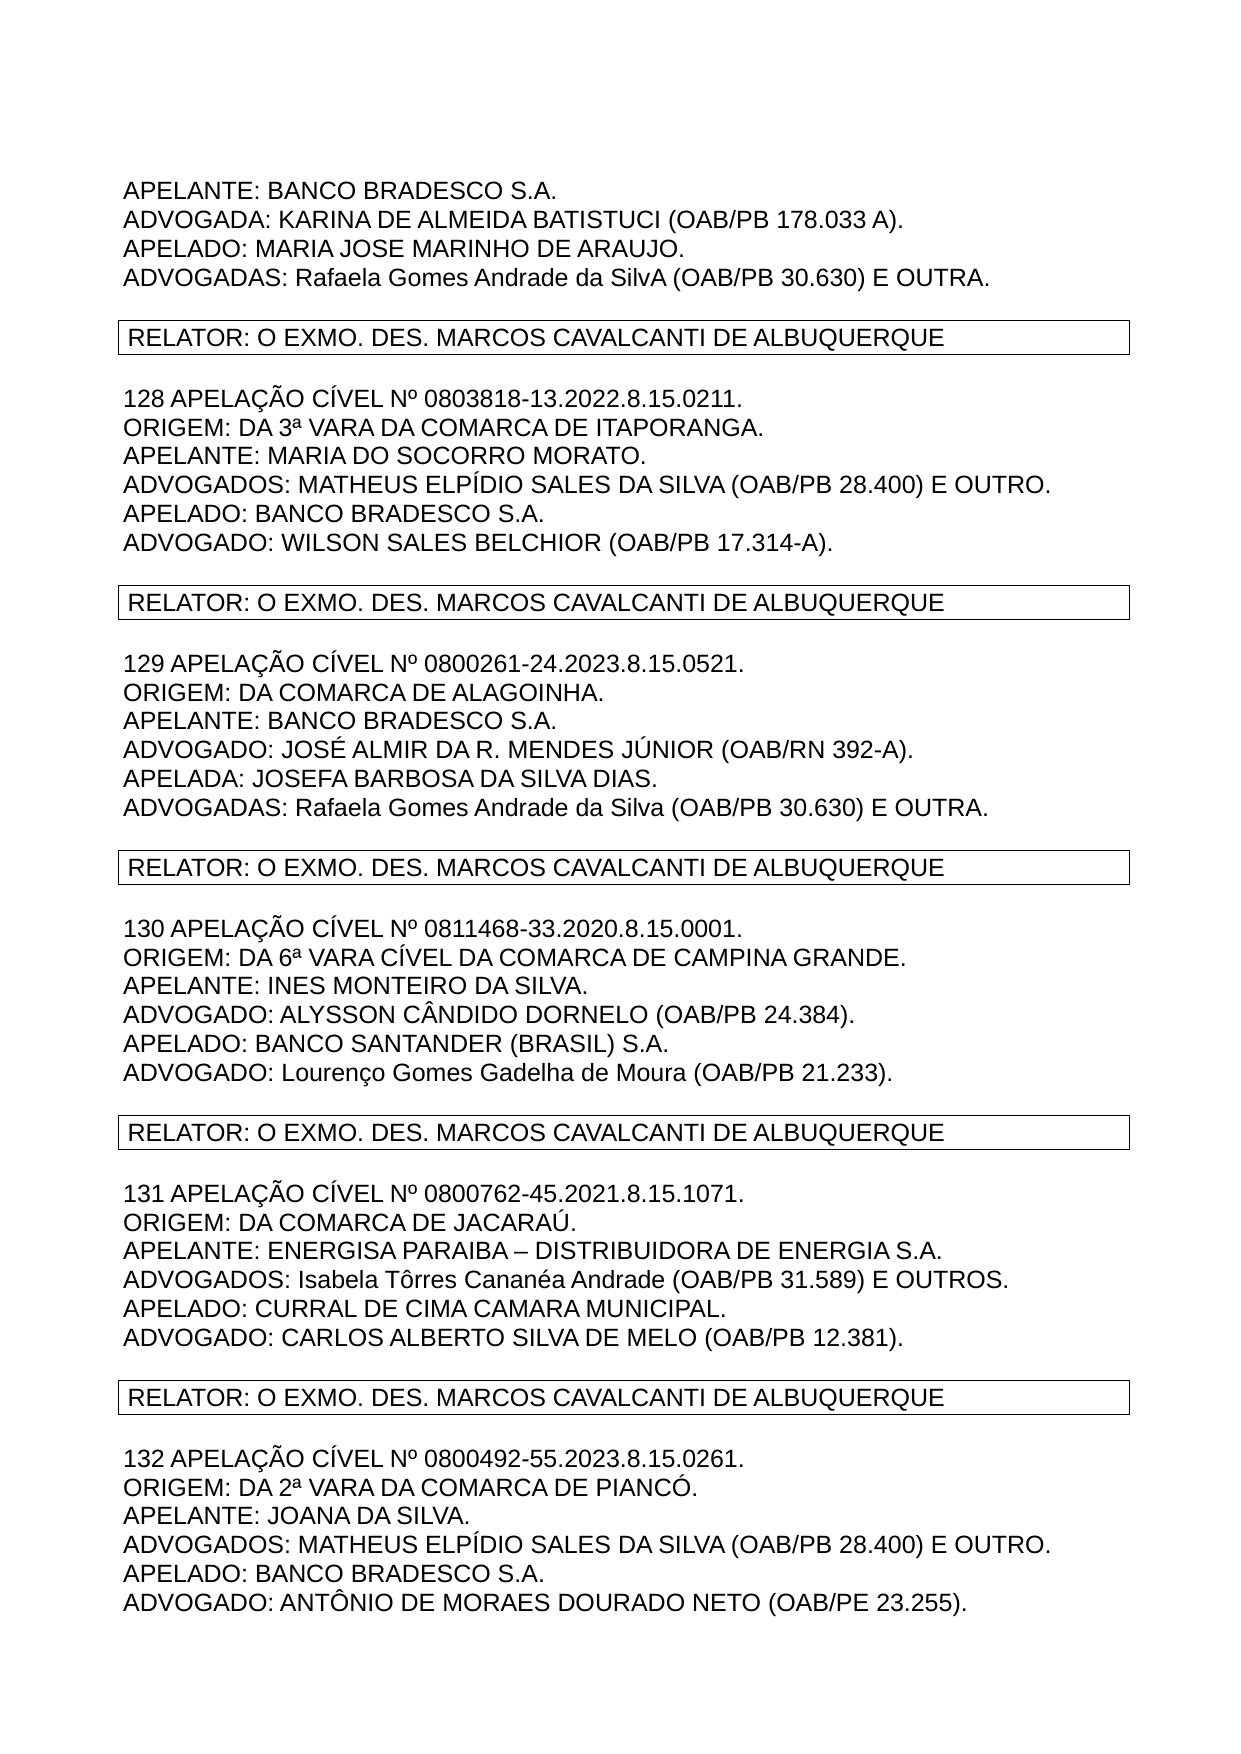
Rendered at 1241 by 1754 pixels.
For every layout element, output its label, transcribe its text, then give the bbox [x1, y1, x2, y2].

text ORIGEM: DA COMARCA DE JACARAÚ. [123, 1208, 1122, 1236]
text APELADO: BANCO SANTANDER (BRASIL) S.A. [123, 1029, 1122, 1058]
text RELATOR: O EXMO. DES. MARCOS CAVALCANTI DE ALBUQUERQUE [119, 586, 1129, 619]
text 128 APELAÇÃO CÍVEL Nº 0803818-13.2022.8.15.0211. [123, 384, 1122, 413]
text ORIGEM: DA 6ª VARA CÍVEL DA COMARCA DE CAMPINA GRANDE. [123, 943, 1122, 971]
text APELADA: JOSEFA BARBOSA DA SILVA DIAS. [123, 764, 1122, 793]
text RELATOR: O EXMO. DES. MARCOS CAVALCANTI DE ALBUQUERQUE [119, 1116, 1129, 1149]
text ADVOGADO: ANTÔNIO DE MORAES DOURADO NETO (OAB/PE 23.255). [123, 1588, 1122, 1616]
text ADVOGADAS: Rafaela Gomes Andrade da SilvA (OAB/PB 30.630) E OUTRA. [123, 263, 1122, 291]
text ADVOGADOS: MATHEUS ELPÍDIO SALES DA SILVA (OAB/PB 28.400) E OUTRO. [123, 1530, 1122, 1559]
text RELATOR: O EXMO. DES. MARCOS CAVALCANTI DE ALBUQUERQUE [119, 321, 1129, 354]
text APELANTE: JOANA DA SILVA. [123, 1501, 1122, 1530]
text ADVOGADO: JOSÉ ALMIR DA R. MENDES JÚNIOR (OAB/RN 392-A). [123, 735, 1122, 764]
text ADVOGADAS: Rafaela Gomes Andrade da Silva (OAB/PB 30.630) E OUTRA. [123, 793, 1122, 821]
text ORIGEM: DA 2ª VARA DA COMARCA DE PIANCÓ. [123, 1473, 1122, 1501]
text APELADO: MARIA JOSE MARINHO DE ARAUJO. [123, 234, 1122, 263]
text APELADO: BANCO BRADESCO S.A. [123, 499, 1122, 528]
text ADVOGADOS: MATHEUS ELPÍDIO SALES DA SILVA (OAB/PB 28.400) E OUTRO. [123, 470, 1122, 499]
text APELANTE: INES MONTEIRO DA SILVA. [123, 971, 1122, 1000]
text ORIGEM: DA COMARCA DE ALAGOINHA. [123, 678, 1122, 706]
text ADVOGADO: WILSON SALES BELCHIOR (OAB/PB 17.314-A). [123, 528, 1122, 556]
text APELANTE: MARIA DO SOCORRO MORATO. [123, 441, 1122, 470]
text APELADO: CURRAL DE CIMA CAMARA MUNICIPAL. [123, 1294, 1122, 1323]
text APELANTE: ENERGISA PARAIBA – DISTRIBUIDORA DE ENERGIA S.A. [123, 1236, 1122, 1265]
text APELANTE: BANCO BRADESCO S.A. [123, 176, 1122, 205]
text ADVOGADO: Lourenço Gomes Gadelha de Moura (OAB/PB 21.233). [123, 1058, 1122, 1086]
text ADVOGADA: KARINA DE ALMEIDA BATISTUCI (OAB/PB 178.033 A). [123, 205, 1122, 234]
text ADVOGADO: ALYSSON CÂNDIDO DORNELO (OAB/PB 24.384). [123, 1000, 1122, 1029]
text ORIGEM: DA 3ª VARA DA COMARCA DE ITAPORANGA. [123, 413, 1122, 441]
text ADVOGADO: CARLOS ALBERTO SILVA DE MELO (OAB/PB 12.381). [123, 1323, 1122, 1351]
text 131 APELAÇÃO CÍVEL Nº 0800762-45.2021.8.15.1071. [123, 1179, 1122, 1208]
text 130 APELAÇÃO CÍVEL Nº 0811468-33.2020.8.15.0001. [123, 914, 1122, 943]
text RELATOR: O EXMO. DES. MARCOS CAVALCANTI DE ALBUQUERQUE [119, 851, 1129, 884]
text 129 APELAÇÃO CÍVEL Nº 0800261-24.2023.8.15.0521. [123, 649, 1122, 678]
text ADVOGADOS: Isabela Tôrres Cananéa Andrade (OAB/PB 31.589) E OUTROS. [123, 1265, 1122, 1294]
text 132 APELAÇÃO CÍVEL Nº 0800492-55.2023.8.15.0261. [123, 1444, 1122, 1473]
text RELATOR: O EXMO. DES. MARCOS CAVALCANTI DE ALBUQUERQUE [119, 1381, 1129, 1414]
text APELANTE: BANCO BRADESCO S.A. [123, 706, 1122, 735]
text APELADO: BANCO BRADESCO S.A. [123, 1559, 1122, 1588]
